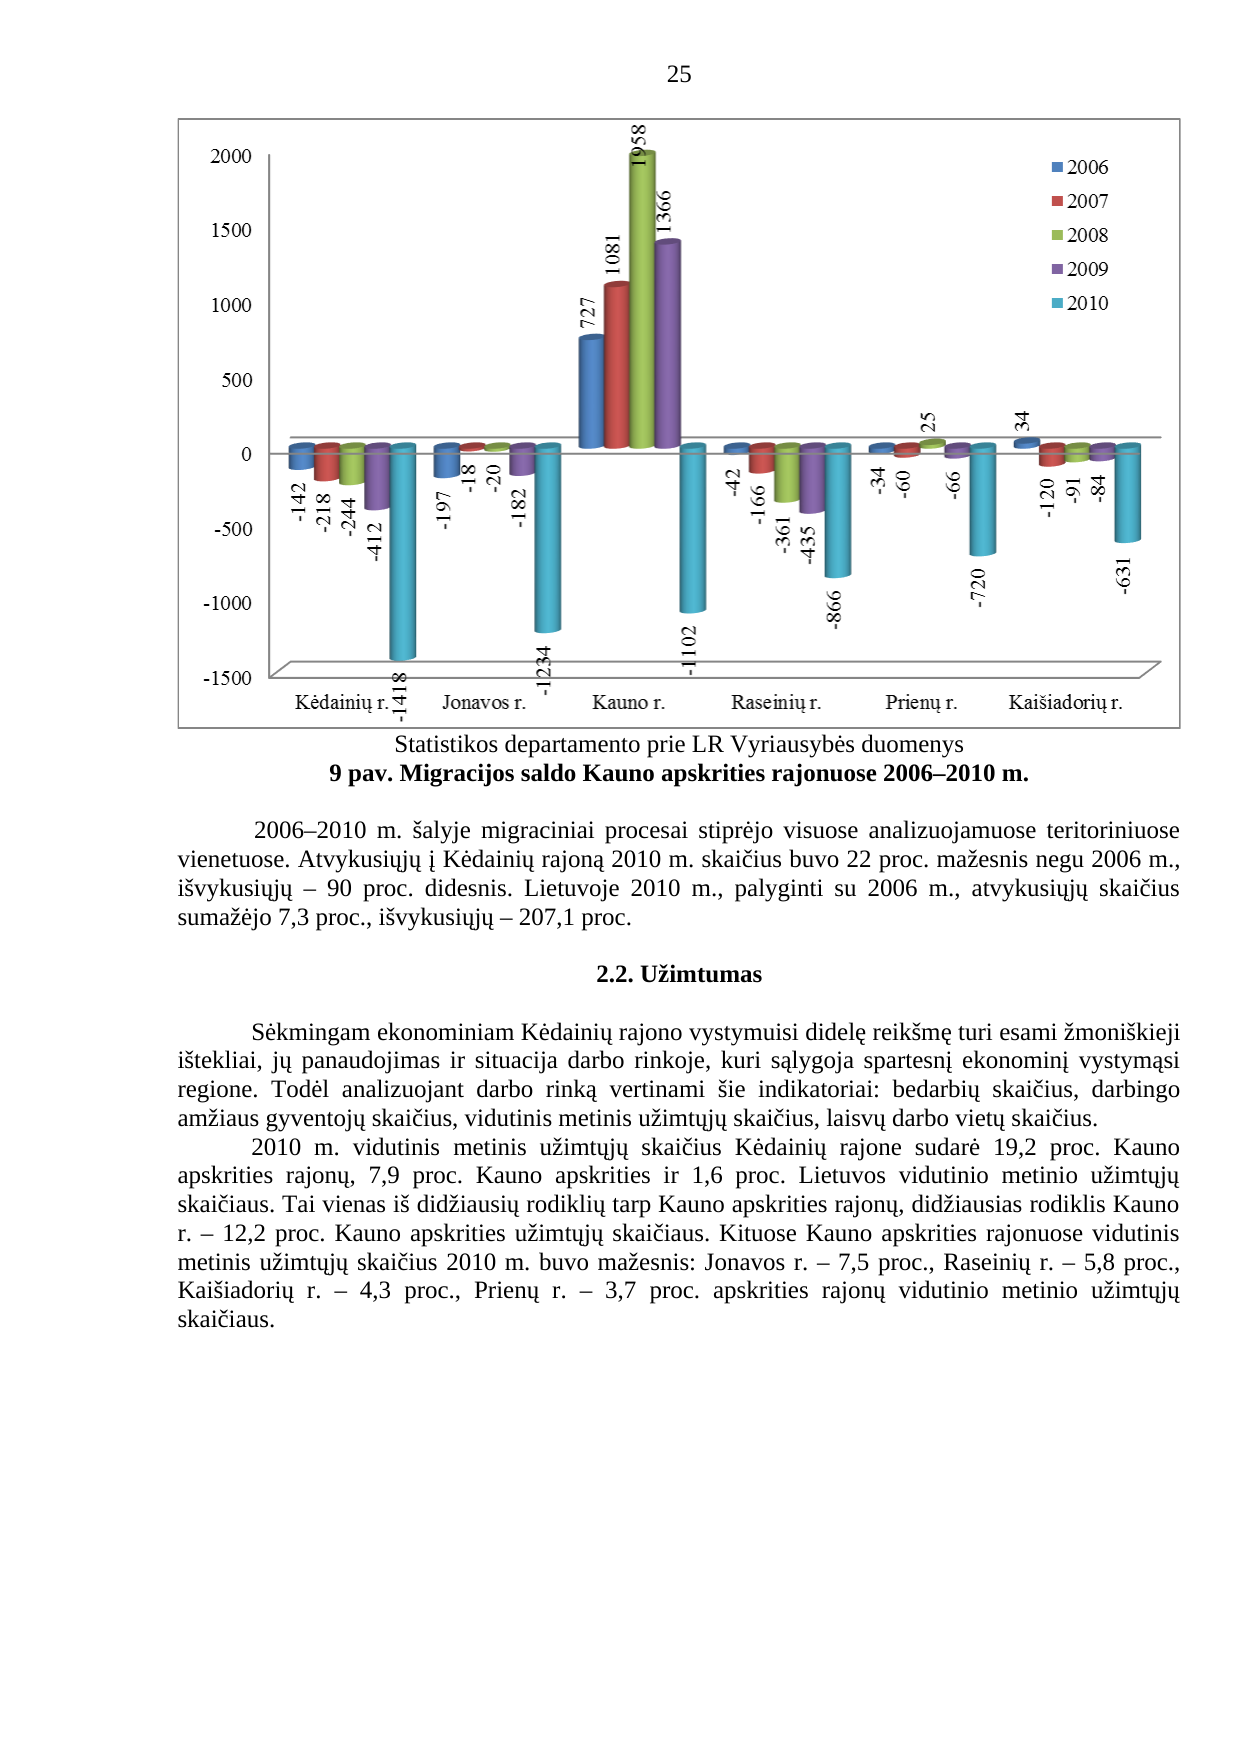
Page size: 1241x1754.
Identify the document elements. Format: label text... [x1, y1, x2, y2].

text 2.2. Užimtumas [177, 959, 1181, 988]
text 9 pav. Migracijos saldo Kauno apskrities rajonuose 2006–2010 m. [177, 758, 1181, 787]
text Statistikos departamento prie LR Vyriausybės duomenys [177, 729, 1181, 758]
text 2006–2010 m. šalyje migraciniai procesai stiprėjo visuose analizuojamuose teritoriniuose vienetuose. Atvykusiųjų į Kėdainių rajoną 2010 m. skaičius buvo 22 proc. mažesnis negu 2006 m., išvykusiųjų – 90 proc. didesnis. Lietuvoje 2010 m., palyginti su 2006 m., atvykusiųjų skaičius sumažėjo 7,3 proc., išvykusiųjų – 207,1 proc. [177, 815, 1181, 930]
text 2010 m. vidutinis metinis užimtųjų skaičius Kėdainių rajone sudarė 19,2 proc. Kauno apskrities rajonų, 7,9 proc. Kauno apskrities ir 1,6 proc. Lietuvos vidutinio metinio užimtųjų skaičiaus. Tai vienas iš didžiausių rodiklių tarp Kauno apskrities rajonų, didžiausias rodiklis Kauno r. – 12,2 proc. Kauno apskrities užimtųjų skaičiaus. Kituose Kauno apskrities rajonuose vidutinis metinis užimtųjų skaičius 2010 m. buvo mažesnis: Jonavos r. – 7,5 proc., Raseinių r. – 5,8 proc., Kaišiadorių r. – 4,3 proc., Prienų r. – 3,7 proc. apskrities rajonų vidutinio metinio užimtųjų skaičiaus. [177, 1132, 1181, 1333]
text Sėkmingam ekonominiam Kėdainių rajono vystymuisi didelę reikšmę turi esami žmoniškieji ištekliai, jų panaudojimas ir situacija darbo rinkoje, kuri sąlygoja spartesnį ekonominį vystymąsi regione. Todėl analizuojant darbo rinką vertinami šie indikatoriai: bedarbių skaičius, darbingo amžiaus gyventojų skaičius, vidutinis metinis užimtųjų skaičius, laisvų darbo vietų skaičius. [177, 1017, 1181, 1132]
